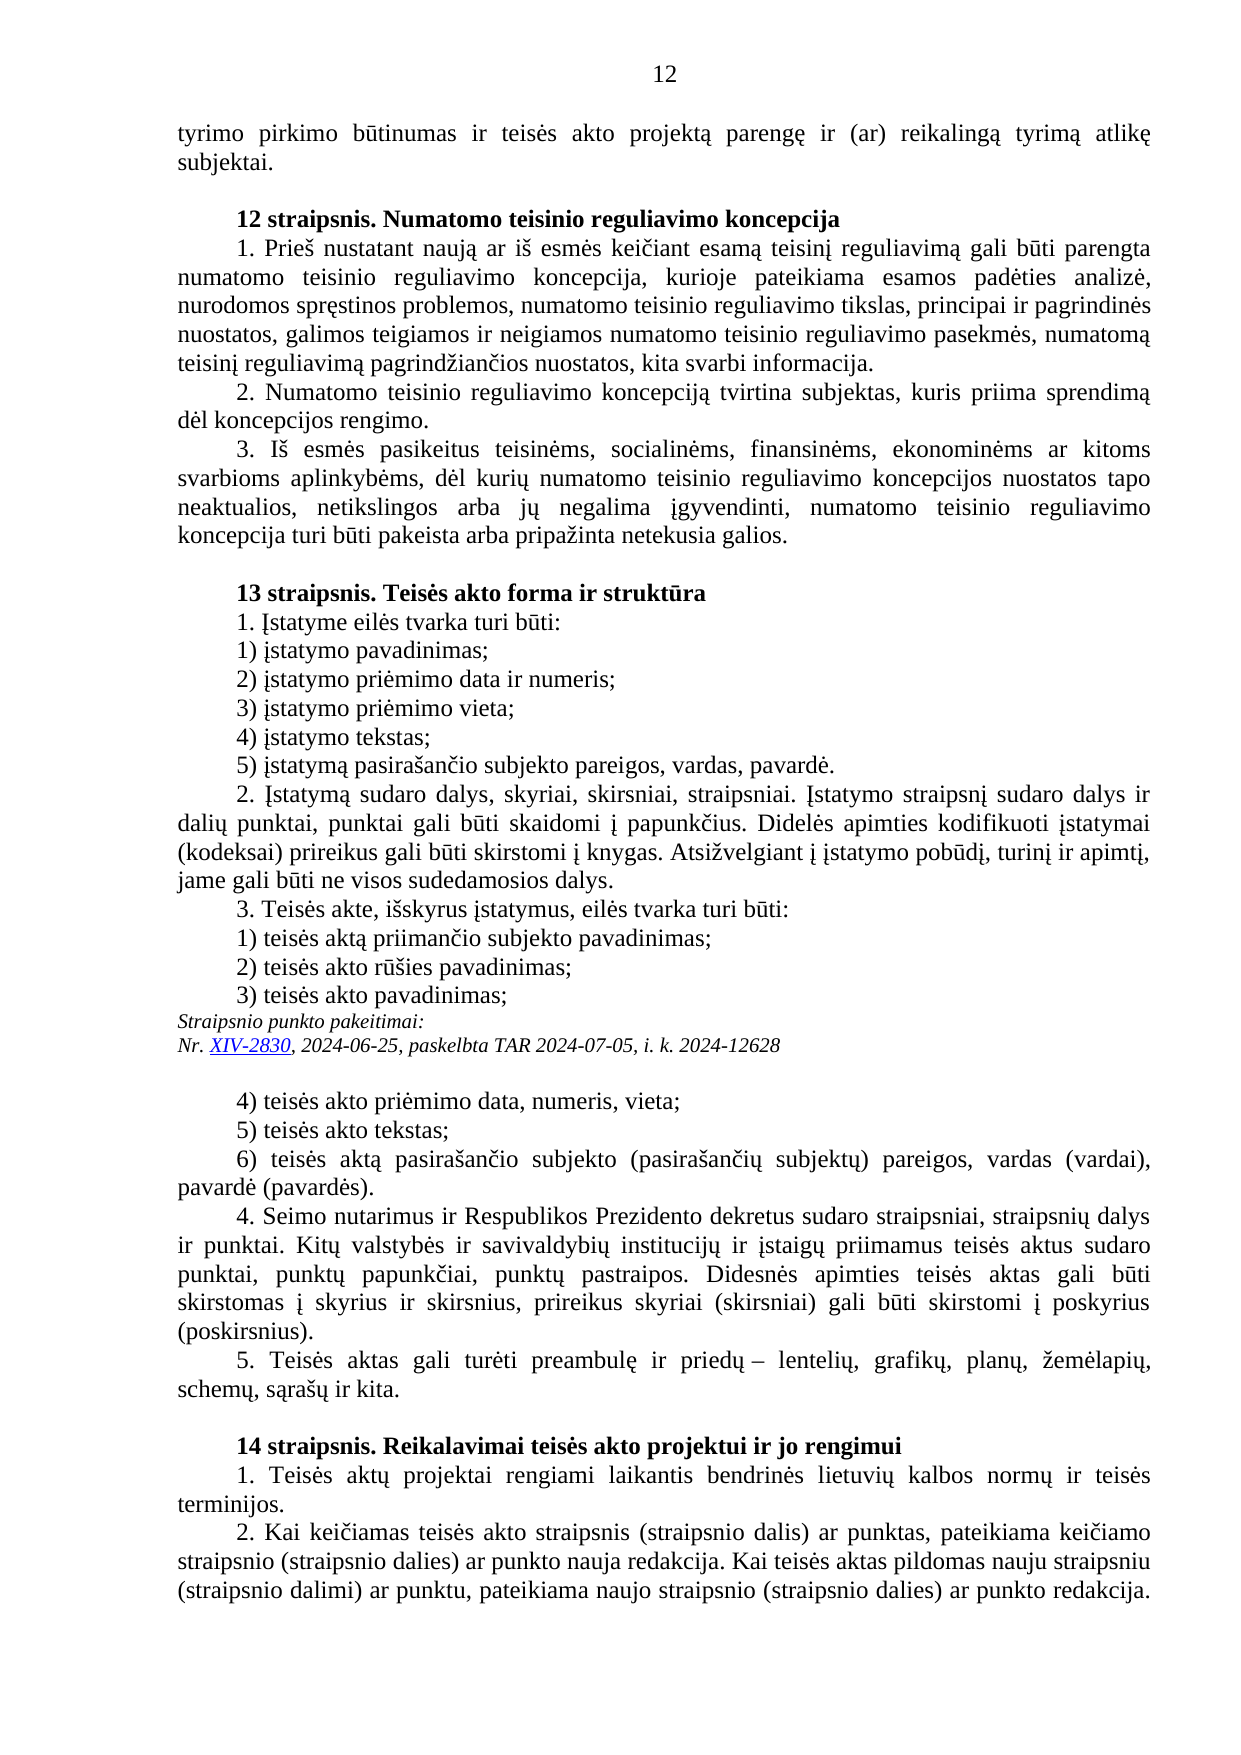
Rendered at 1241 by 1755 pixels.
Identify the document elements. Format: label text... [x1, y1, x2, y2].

text 14 straipsnis. Reikalavimai teisės akto projektui ir jo rengimui [177, 1431, 1152, 1460]
text 3. Teisės akte, išskyrus įstatymus, eilės tvarka turi būti: [177, 894, 1152, 923]
text 4) įstatymo tekstas; [177, 722, 1152, 751]
text 4) teisės akto priėmimo data, numeris, vieta; [177, 1086, 1152, 1115]
text 1. Teisės aktų projektai rengiami laikantis bendrinės lietuvių kalbos normų ir teisės terminijos. [177, 1460, 1152, 1517]
text Straipsnio punkto pakeitimai: [177, 1009, 1152, 1033]
text 5) įstatymą pasirašančio subjekto pareigos, vardas, pavardė. [177, 751, 1152, 779]
text 3) įstatymo priėmimo vieta; [177, 693, 1152, 722]
text tyrimo pirkimo būtinumas ir teisės akto projektą parengę ir (ar) reikalingą tyrimą atlikę subjektai. [177, 118, 1152, 176]
text Nr. XIV-2830, 2024-06-25, paskelbta TAR 2024-07-05, i. k. 2024-12628 [177, 1033, 1152, 1057]
text 2) įstatymo priėmimo data ir numeris; [177, 664, 1152, 693]
text 1) įstatymo pavadinimas; [177, 636, 1152, 664]
text 5) teisės akto tekstas; [177, 1115, 1152, 1144]
text 1. Prieš nustatant naują ar iš esmės keičiant esamą teisinį reguliavimą gali būti parengta numatomo teisinio reguliavimo koncepcija, kurioje pateikiama esamos padėties analizė, nurodomos spręstinos problemos, numatomo teisinio reguliavimo tikslas, principai ir pagrindinės nuostatos, galimos teigiamos ir neigiamos numatomo teisinio reguliavimo pasekmės, numatomą teisinį reguliavimą pagrindžiančios nuostatos, kita svarbi informacija. [177, 233, 1152, 377]
text 5. Teisės aktas gali turėti preambulę ir priedų – lentelių, grafikų, planų, žemėlapių, schemų, sąrašų ir kita. [177, 1345, 1152, 1402]
text 2. Įstatymą sudaro dalys, skyriai, skirsniai, straipsniai. Įstatymo straipsnį sudaro dalys ir dalių punktai, punktai gali būti skaidomi į papunkčius. Didelės apimties kodifikuoti įstatymai (kodeksai) prireikus gali būti skirstomi į knygas. Atsižvelgiant į įstatymo pobūdį, turinį ir apimtį, jame gali būti ne visos sudedamosios dalys. [177, 779, 1152, 894]
text 13 straipsnis. Teisės akto forma ir struktūra [177, 578, 1152, 607]
text 1) teisės aktą priimančio subjekto pavadinimas; [177, 923, 1152, 952]
text 2. Kai keičiamas teisės akto straipsnis (straipsnio dalis) ar punktas, pateikiama keičiamo straipsnio (straipsnio dalies) ar punkto nauja redakcija. Kai teisės aktas pildomas nauju straipsniu (straipsnio dalimi) ar punktu, pateikiama naujo straipsnio (straipsnio dalies) ar punkto redakcija. [177, 1517, 1152, 1604]
text 4. Seimo nutarimus ir Respublikos Prezidento dekretus sudaro straipsniai, straipsnių dalys ir punktai. Kitų valstybės ir savivaldybių institucijų ir įstaigų priimamus teisės aktus sudaro punktai, punktų papunkčiai, punktų pastraipos. Didesnės apimties teisės aktas gali būti skirstomas į skyrius ir skirsnius, prireikus skyriai (skirsniai) gali būti skirstomi į poskyrius (poskirsnius). [177, 1201, 1152, 1345]
text 6) teisės aktą pasirašančio subjekto (pasirašančių subjektų) pareigos, vardas (vardai), pavardė (pavardės). [177, 1144, 1152, 1201]
text 1. Įstatyme eilės tvarka turi būti: [177, 607, 1152, 636]
text 3. Iš esmės pasikeitus teisinėms, socialinėms, finansinėms, ekonominėms ar kitoms svarbioms aplinkybėms, dėl kurių numatomo teisinio reguliavimo koncepcijos nuostatos tapo neaktualios, netikslingos arba jų negalima įgyvendinti, numatomo teisinio reguliavimo koncepcija turi būti pakeista arba pripažinta netekusia galios. [177, 434, 1152, 549]
text 3) teisės akto pavadinimas; [177, 981, 1152, 1009]
text 12 straipsnis. Numatomo teisinio reguliavimo koncepcija [177, 204, 1152, 233]
text 2) teisės akto rūšies pavadinimas; [177, 952, 1152, 981]
text 2. Numatomo teisinio reguliavimo koncepciją tvirtina subjektas, kuris priima sprendimą dėl koncepcijos rengimo. [177, 377, 1152, 434]
